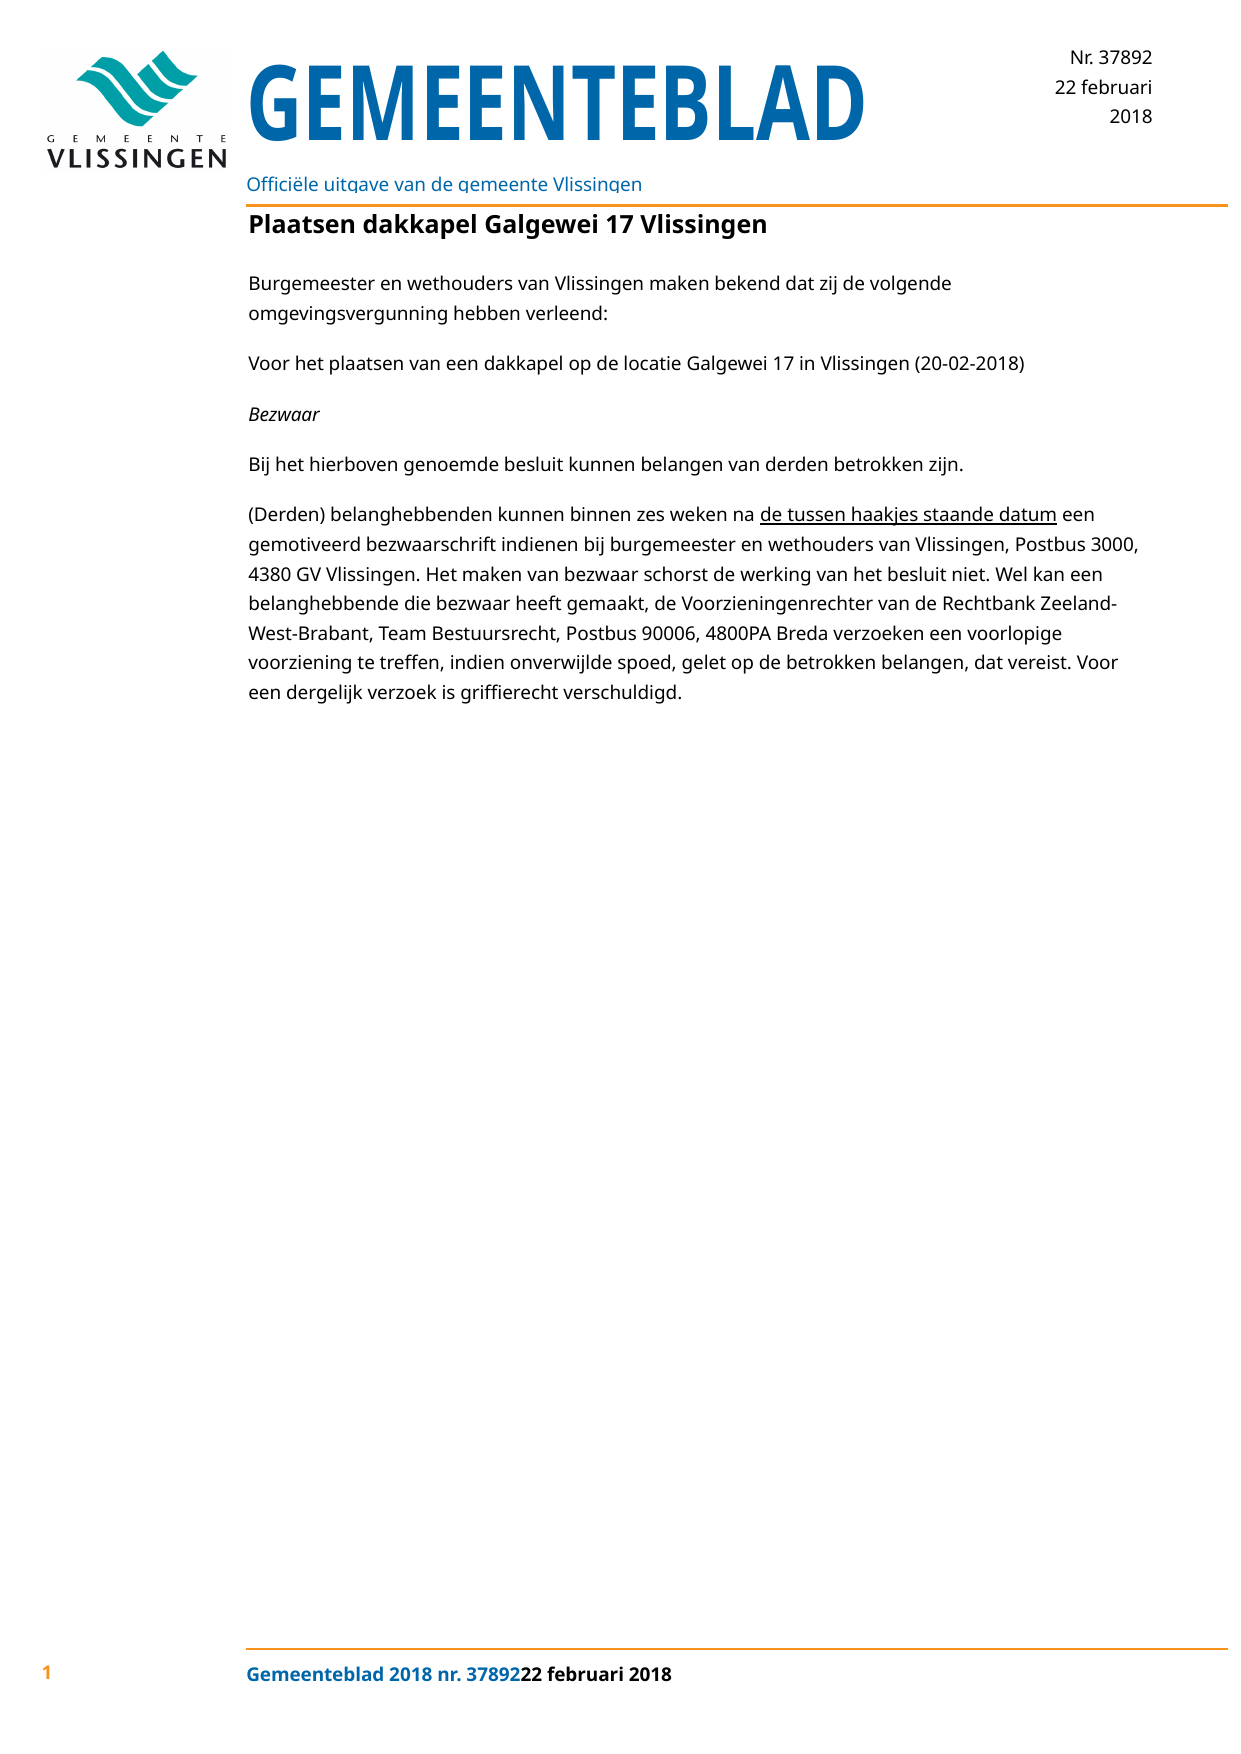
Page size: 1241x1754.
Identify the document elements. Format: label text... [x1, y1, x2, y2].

text Bij het hierboven genoemde besluit kunnen belangen van derden betrokken zijn. [248, 451, 1152, 477]
text Voor het plaatsen van een dakkapel op de locatie Galgewei 17 in Vlissingen (20-02-2018) [248, 350, 1152, 376]
text (Derden) belanghebbenden kunnen binnen zes weken na de tussen haakjes staande datum een gemotiveerd bezwaarschrift indienen bij burgemeester en wethouders van Vlissingen, Postbus 3000, 4380 GV Vlissingen. Het maken van bezwaar schorst de werking van het besluit niet. Wel kan een belanghebbende die bezwaar heeft gemaakt, de Voorzieningenrechter van de Rechtbank Zeeland-West-Brabant, Team Bestuursrecht, Postbus 90006, 4800PA Breda verzoeken een voorlopige voorziening te treffen, indien onverwijlde spoed, gelet op de betrokken belangen, dat vereist. Voor een dergelijk verzoek is griffierecht verschuldigd. [248, 502, 1152, 705]
text Bezwaar [248, 401, 1152, 426]
text Plaatsen dakkapel Galgewei 17 Vlissingen [248, 207, 1152, 241]
picture [41, 47, 231, 172]
text Burgemeester en wethouders van Vlissingen maken bekend dat zij de volgende omgevingsvergunning hebben verleend: [248, 270, 1152, 326]
